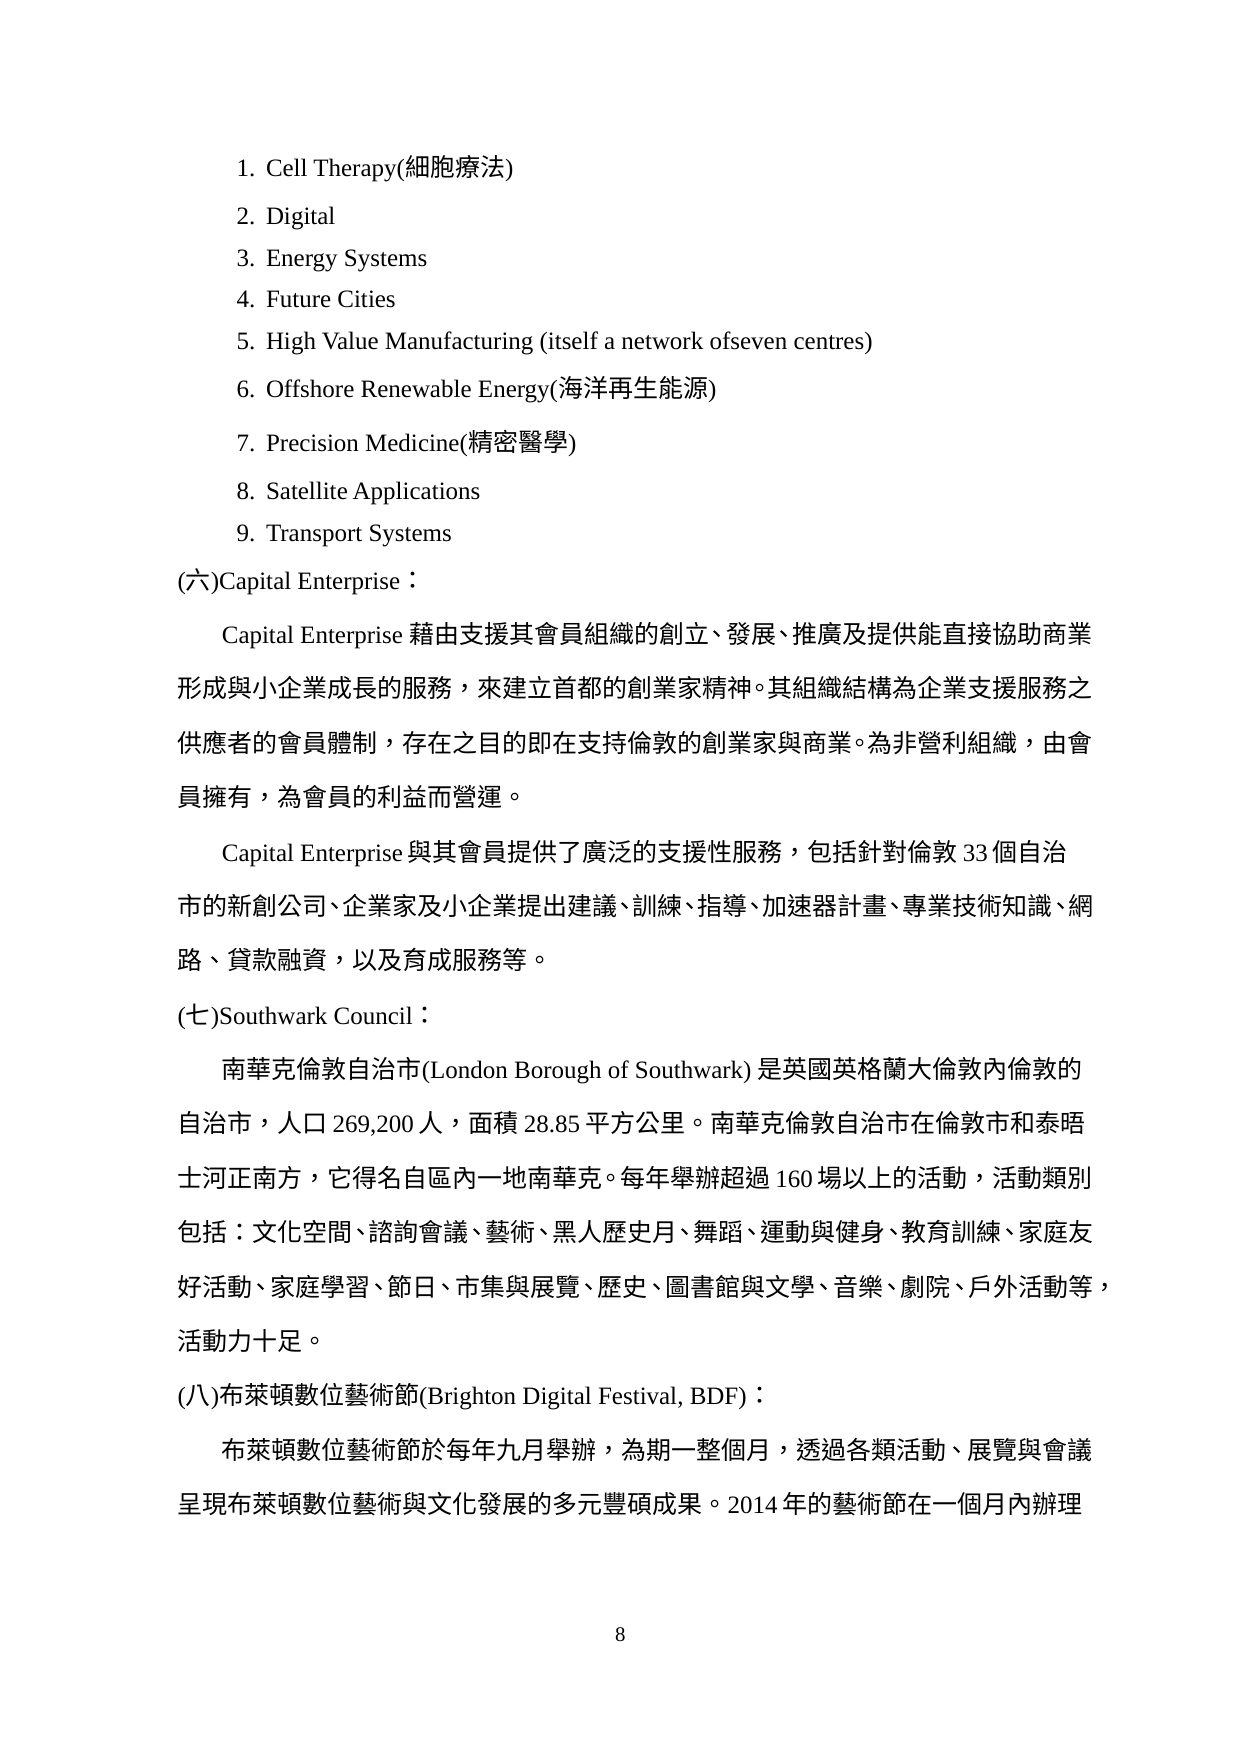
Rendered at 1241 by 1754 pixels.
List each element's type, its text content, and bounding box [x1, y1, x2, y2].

text Capital Enterprise 藉由支援其會員組織的創立、發展、推廣及提供能直接協助商業形成與小企業成長的服務，來建立首都的創業家精神。其組織結構為企業支援服務之供應者的會員體制，存在之目的即在支持倫敦的創業家與商業。為非營利組織，由會員擁有，為會員的利益而營運。 [177, 614, 1092, 814]
text (六)Capital Enterprise： [177, 560, 1092, 596]
list Digital [236, 202, 1092, 230]
list Precision Medicine(精密醫學) [236, 423, 1092, 459]
list Offshore Renewable Energy(海洋再生能源) [236, 368, 1092, 404]
list Future Cities [236, 285, 1092, 313]
list High Value Manufacturing (itself a network ofseven centres) [236, 327, 1092, 354]
text Capital Enterprise與其會員提供了廣泛的支援性服務，包括針對倫敦33個自治市的新創公司、企業家及小企業提出建議、訓練、指導、加速器計畫、專業技術知識、網路、貸款融資，以及育成服務等。 [177, 832, 1092, 977]
list Satellite Applications [236, 477, 1092, 505]
list Transport Systems [236, 519, 1092, 546]
list Cell Therapy(細胞療法) [236, 148, 1092, 184]
text 南華克倫敦自治市(London Borough of Southwark) 是英國英格蘭大倫敦內倫敦的自治市，人口269,200人，面積28.85平方公里。南華克倫敦自治市在倫敦市和泰晤士河正南方，它得名自區內一地南華克。每年舉辦超過160場以上的活動，活動類別包括：文化空間、諮詢會議、藝術、黑人歷史月、舞蹈、運動與健身、教育訓練、家庭友好活動、家庭學習、節日、市集與展覽、歷史、圖書館與文學、音樂、劇院、戶外活動等，活動力十足。 [177, 1049, 1092, 1358]
text (八)布萊頓數位藝術節(Brighton Digital Festival, BDF)： [177, 1376, 1092, 1412]
text 布萊頓數位藝術節於每年九月舉辦，為期一整個月，透過各類活動、展覽與會議，呈現布萊頓數位藝術與文化發展的多元豐碩成果。2014年的藝術節在一個月內辦理了159場活動。本年度規劃的主要活動包括People Place Digital Mutations exhibition (數位突變展)、Carlton Hill–The Children of Brighton’s Displaced Community、STORY HACK、DIGITAL SPOTLIGHT，活動內容多元。 [177, 1430, 1092, 1521]
text (七)Southwark Council： [177, 995, 1092, 1031]
list Energy Systems [236, 244, 1092, 271]
